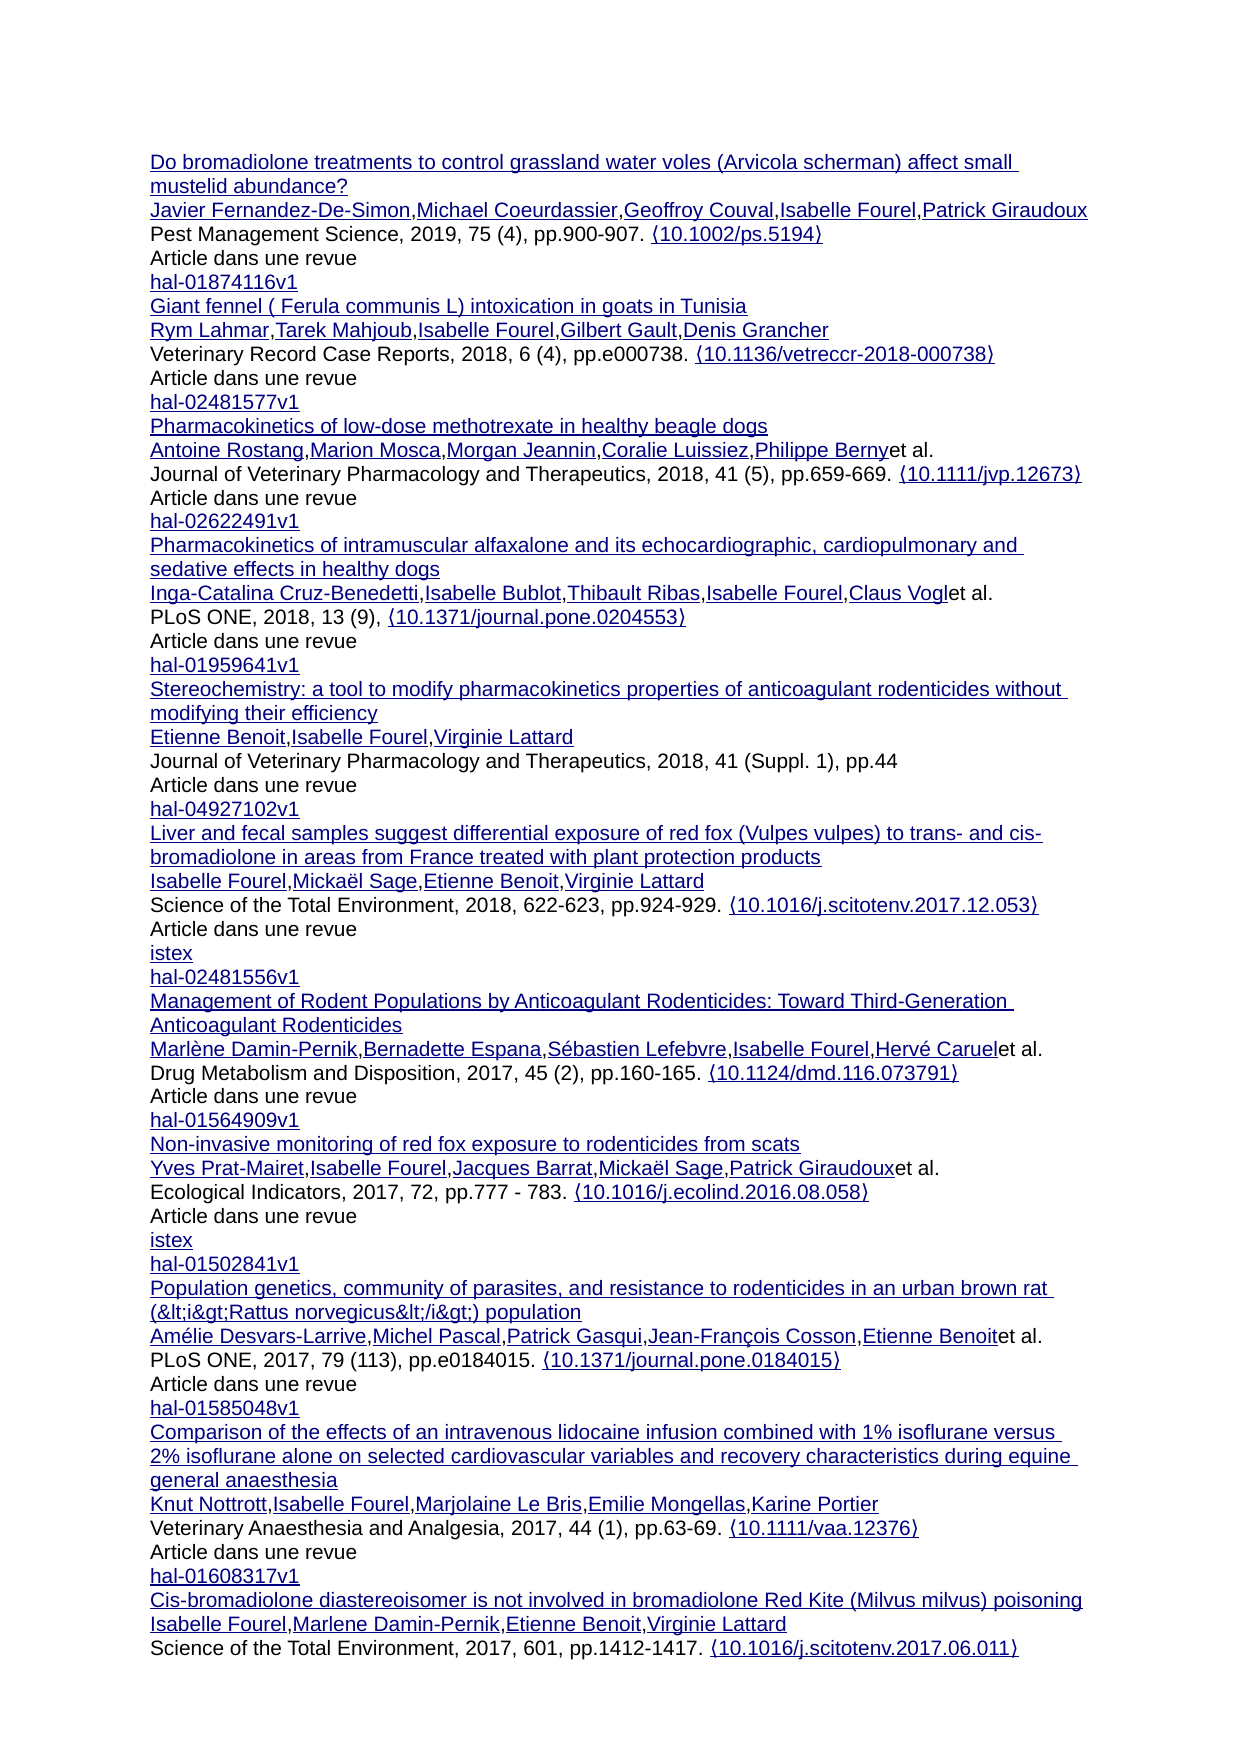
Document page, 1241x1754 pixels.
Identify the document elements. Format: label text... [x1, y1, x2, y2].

table_cell Giant fennel ( Ferula communis L) intoxication in goats in Tunisia Rym Lahmar,Tarek Mahjoub,Isabelle Fourel,Gilbert Gault,Denis Grancher Veterinary Record Case Reports, 2018, 6 (4), pp.e000738. ⟨10.1136/vetreccr-2018-000738⟩ Article dans une revue hal-02481577v1 [150, 294, 1090, 413]
table_cell Population genetics, community of parasites, and resistance to rodenticides in an urban brown rat (&lt;i&gt;Rattus norvegicus&lt;/i&gt;) population Amélie Desvars-Larrive,Michel Pascal,Patrick Gasqui,Jean-François Cosson,Etienne Benoitet al. PLoS ONE, 2017, 79 (113), pp.e0184015. ⟨10.1371/journal.pone.0184015⟩ Article dans une revue hal-01585048v1 [150, 1276, 1090, 1420]
table_cell Pharmacokinetics of low-dose methotrexate in healthy beagle dogs Antoine Rostang,Marion Mosca,Morgan Jeannin,Coralie Luissiez,Philippe Bernyet al. Journal of Veterinary Pharmacology and Therapeutics, 2018, 41 (5), pp.659-669. ⟨10.1111/jvp.12673⟩ Article dans une revue hal-02622491v1 [150, 414, 1090, 533]
table_cell Do bromadiolone treatments to control grassland water voles (Arvicola scherman) affect small mustelid abundance? Javier Fernandez-De-Simon,Michael Coeurdassier,Geoffroy Couval,Isabelle Fourel,Patrick Giraudoux Pest Management Science, 2019, 75 (4), pp.900-907. ⟨10.1002/ps.5194⟩ Article dans une revue hal-01874116v1 [150, 150, 1090, 294]
table_cell Liver and fecal samples suggest differential exposure of red fox (Vulpes vulpes) to trans- and cis-bromadiolone in areas from France treated with plant protection products Isabelle Fourel,Mickaël Sage,Etienne Benoit,Virginie Lattard Science of the Total Environment, 2018, 622-623, pp.924-929. ⟨10.1016/j.scitotenv.2017.12.053⟩ Article dans une revue istex hal-02481556v1 [150, 821, 1090, 988]
table_cell Pharmacokinetics of intramuscular alfaxalone and its echocardiographic, cardiopulmonary and sedative effects in healthy dogs Inga-Catalina Cruz-Benedetti,Isabelle Bublot,Thibault Ribas,Isabelle Fourel,Claus Voglet al. PLoS ONE, 2018, 13 (9), ⟨10.1371/journal.pone.0204553⟩ Article dans une revue hal-01959641v1 [150, 533, 1090, 677]
table_cell Comparison of the effects of an intravenous lidocaine infusion combined with 1% isoflurane versus 2% isoflurane alone on selected cardiovascular variables and recovery characteristics during equine general anaesthesia Knut Nottrott,Isabelle Fourel,Marjolaine Le Bris,Emilie Mongellas,Karine Portier Veterinary Anaesthesia and Analgesia, 2017, 44 (1), pp.63-69. ⟨10.1111/vaa.12376⟩ Article dans une revue hal-01608317v1 [150, 1420, 1090, 1587]
table_cell Stereochemistry: a tool to modify pharmacokinetics properties of anticoagulant rodenticides without modifying their efficiency Etienne Benoit,Isabelle Fourel,Virginie Lattard Journal of Veterinary Pharmacology and Therapeutics, 2018, 41 (Suppl. 1), pp.44 Article dans une revue hal-04927102v1 [150, 677, 1090, 821]
table_cell Non-invasive monitoring of red fox exposure to rodenticides from scats Yves Prat-Mairet,Isabelle Fourel,Jacques Barrat,Mickaël Sage,Patrick Giraudouxet al. Ecological Indicators, 2017, 72, pp.777 - 783. ⟨10.1016/j.ecolind.2016.08.058⟩ Article dans une revue istex hal-01502841v1 [150, 1132, 1090, 1276]
table_cell Cis-bromadiolone diastereoisomer is not involved in bromadiolone Red Kite (Milvus milvus) poisoning Isabelle Fourel,Marlene Damin-Pernik,Etienne Benoit,Virginie Lattard Science of the Total Environment, 2017, 601, pp.1412-1417. ⟨10.1016/j.scitotenv.2017.06.011⟩ [150, 1588, 1090, 1659]
table_cell Management of Rodent Populations by Anticoagulant Rodenticides: Toward Third-Generation Anticoagulant Rodenticides Marlène Damin-Pernik,Bernadette Espana,Sébastien Lefebvre,Isabelle Fourel,Hervé Caruelet al. Drug Metabolism and Disposition, 2017, 45 (2), pp.160-165. ⟨10.1124/dmd.116.073791⟩ Article dans une revue hal-01564909v1 [150, 989, 1090, 1132]
